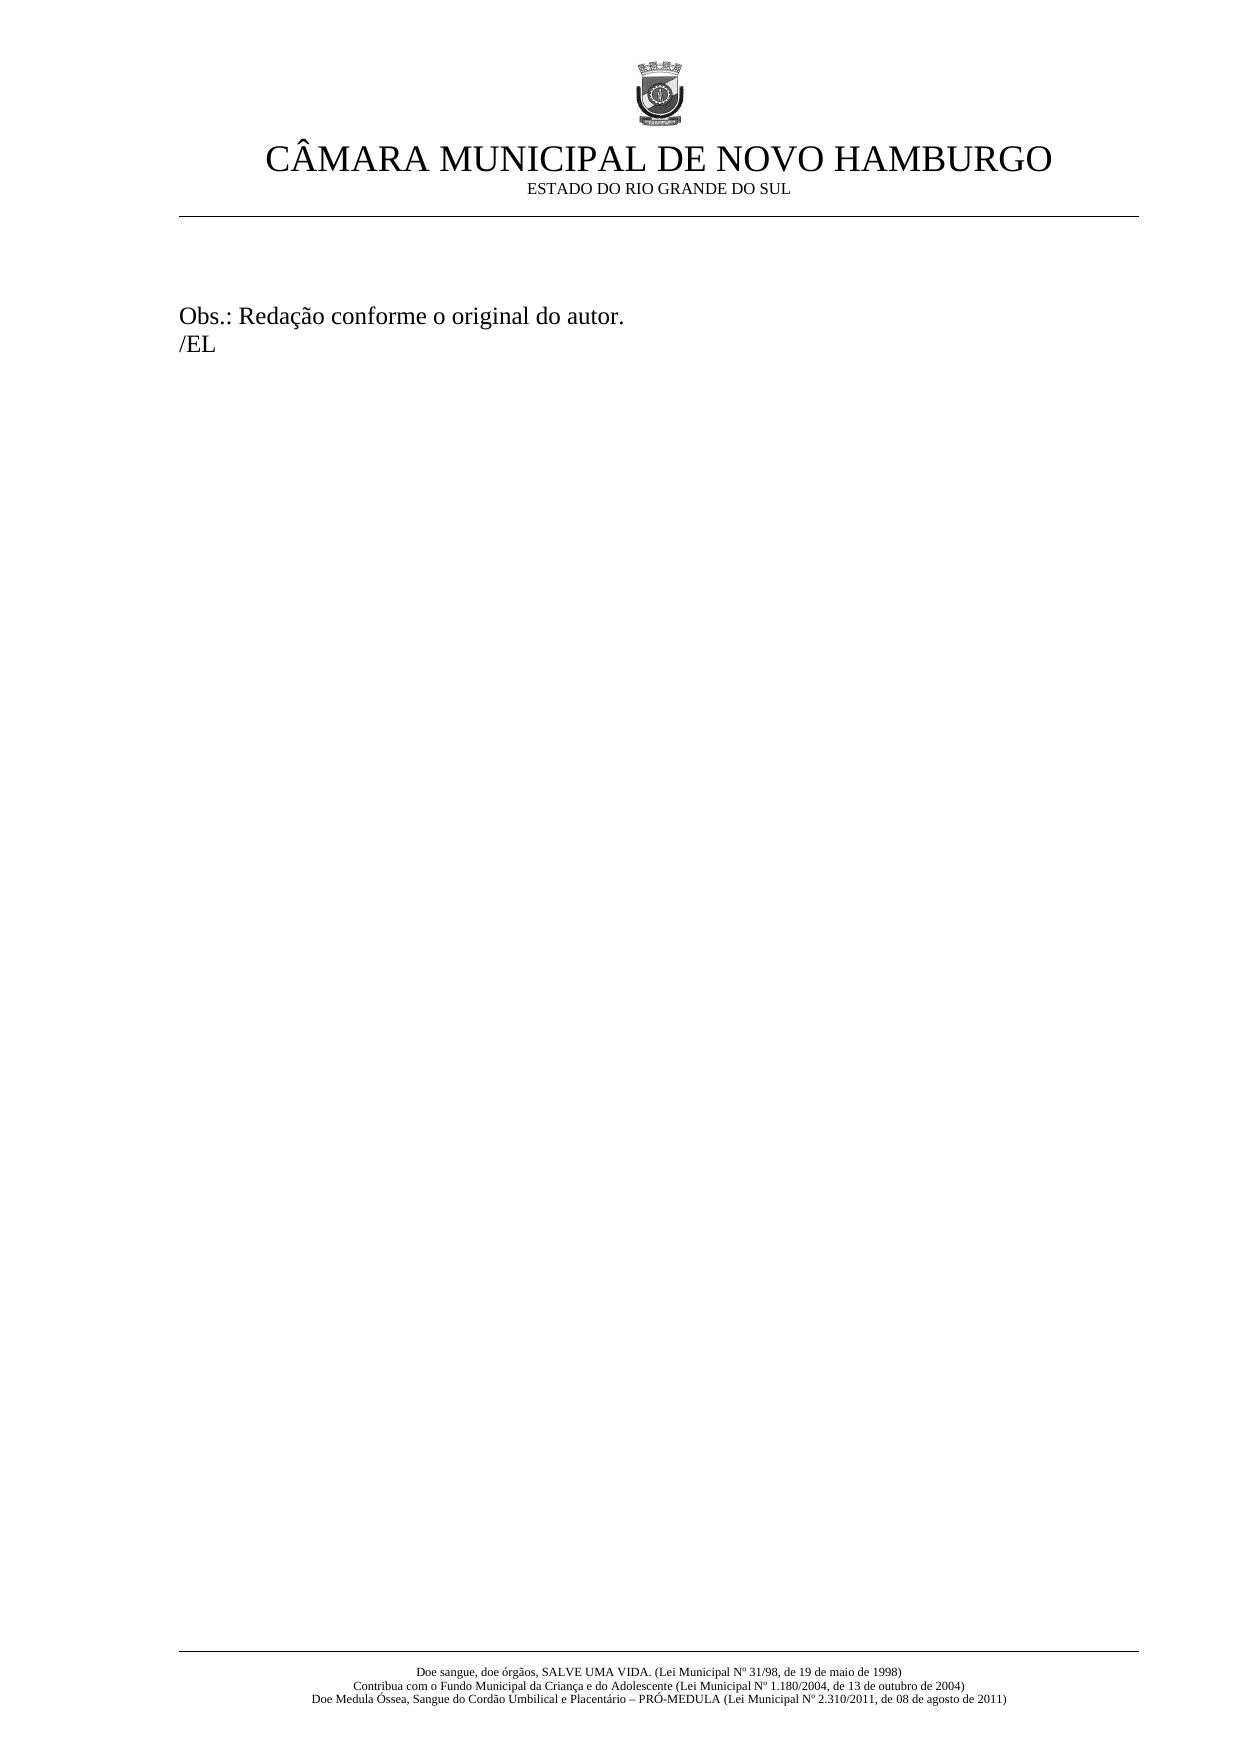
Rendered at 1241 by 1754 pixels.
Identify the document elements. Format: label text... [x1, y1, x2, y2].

text Obs.: Redação conforme o original do autor. [179, 302, 1139, 330]
text /EL [179, 330, 1139, 358]
